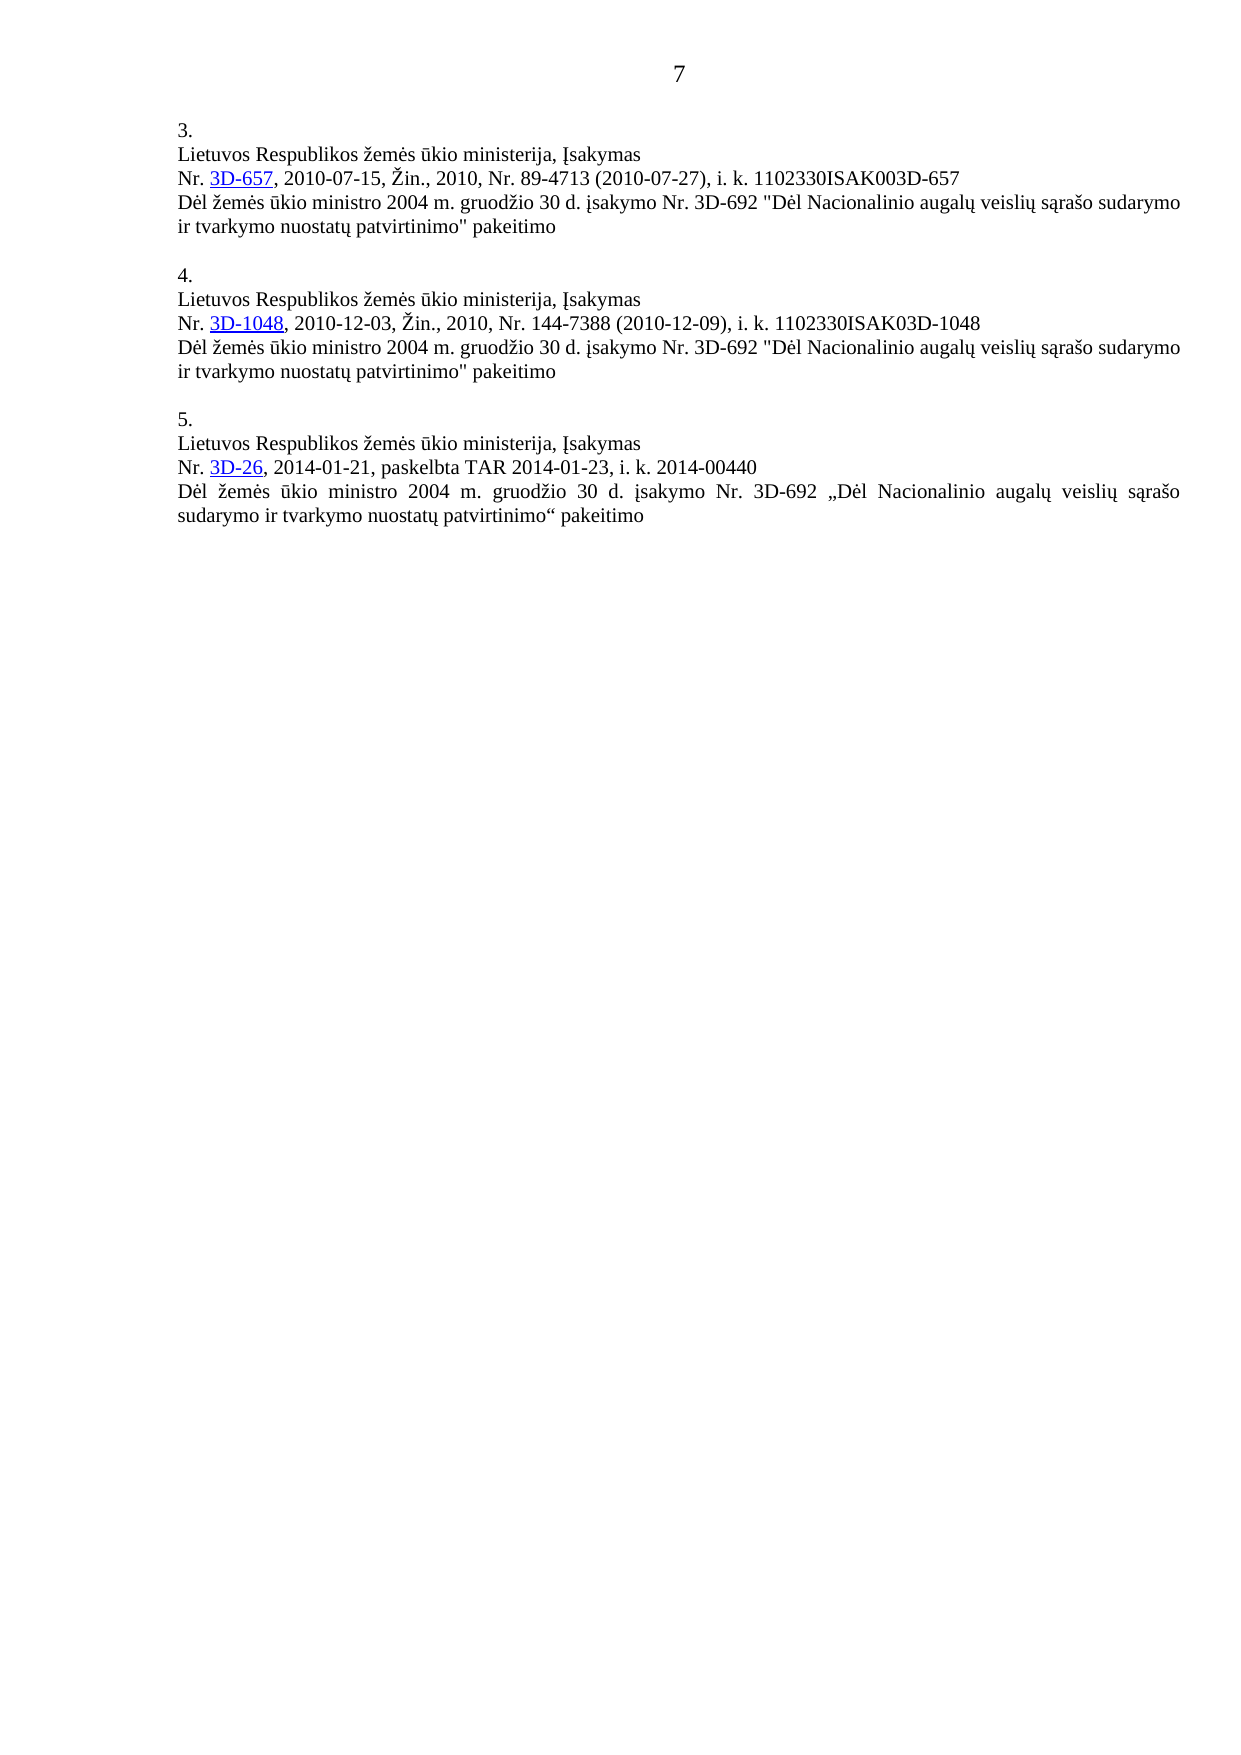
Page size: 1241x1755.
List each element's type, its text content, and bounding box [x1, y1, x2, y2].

text Lietuvos Respublikos žemės ūkio ministerija, Įsakymas [177, 142, 1181, 166]
text Dėl žemės ūkio ministro 2004 m. gruodžio 30 d. įsakymo Nr. 3D-692 "Dėl Nacionalinio augalų veislių sąrašo sudarymo ir tvarkymo nuostatų patvirtinimo" pakeitimo [177, 335, 1181, 383]
text Dėl žemės ūkio ministro 2004 m. gruodžio 30 d. įsakymo Nr. 3D-692 "Dėl Nacionalinio augalų veislių sąrašo sudarymo ir tvarkymo nuostatų patvirtinimo" pakeitimo [177, 190, 1181, 238]
text Lietuvos Respublikos žemės ūkio ministerija, Įsakymas [177, 287, 1181, 311]
text Nr. 3D-1048, 2010-12-03, Žin., 2010, Nr. 144-7388 (2010-12-09), i. k. 1102330ISAK03D-1048 [177, 311, 1181, 335]
text Dėl žemės ūkio ministro 2004 m. gruodžio 30 d. įsakymo Nr. 3D-692 „Dėl Nacionalinio augalų veislių sąrašo sudarymo ir tvarkymo nuostatų patvirtinimo“ pakeitimo [177, 479, 1181, 527]
text Nr. 3D-657, 2010-07-15, Žin., 2010, Nr. 89-4713 (2010-07-27), i. k. 1102330ISAK003D-657 [177, 166, 1181, 190]
text 4. [177, 262, 1181, 287]
text Nr. 3D-26, 2014-01-21, paskelbta TAR 2014-01-23, i. k. 2014-00440 [177, 455, 1181, 479]
text Lietuvos Respublikos žemės ūkio ministerija, Įsakymas [177, 431, 1181, 455]
text 5. [177, 407, 1181, 431]
text 3. [177, 118, 1181, 142]
